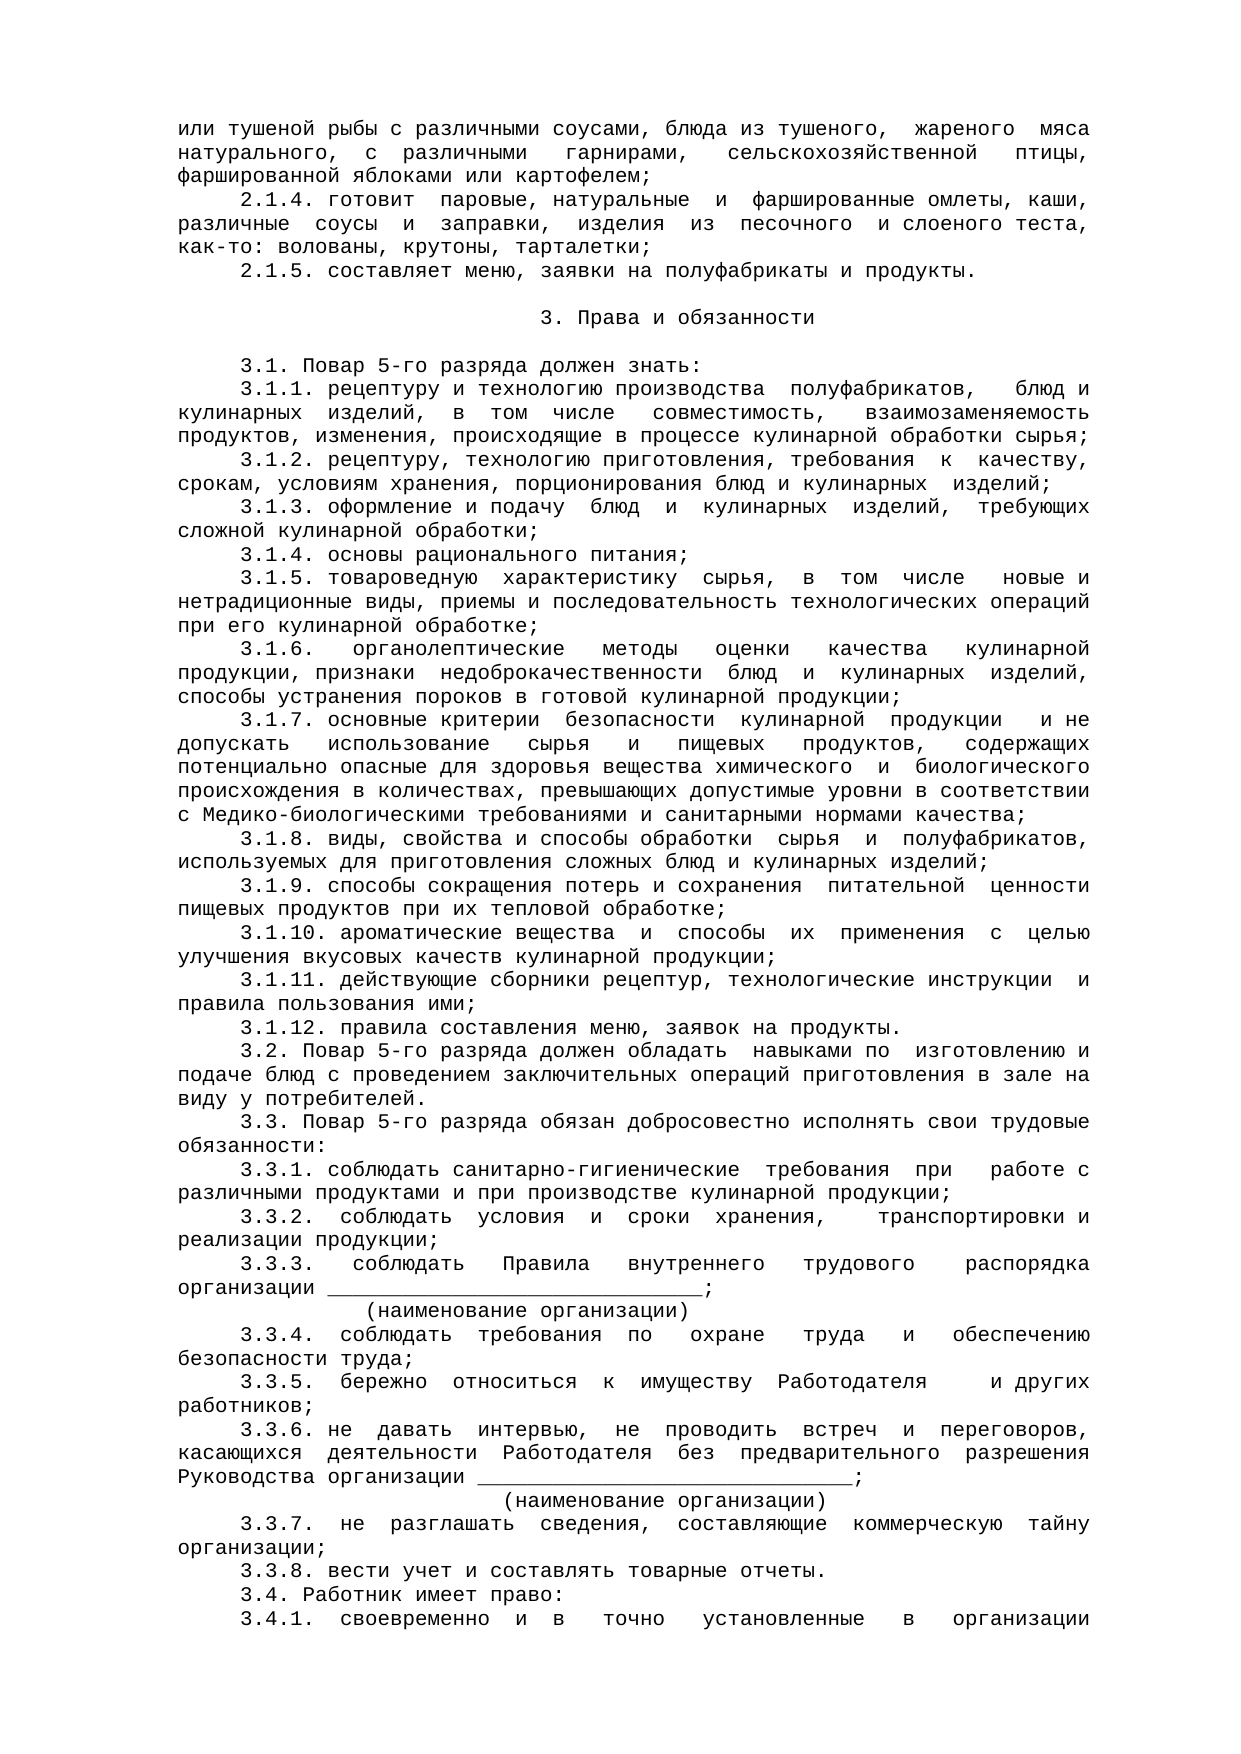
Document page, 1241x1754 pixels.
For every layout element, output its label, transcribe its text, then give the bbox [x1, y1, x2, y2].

text 3.3.8. вести учет и составлять товарные отчеты. [177, 1561, 1152, 1584]
text 3.3.3. соблюдать Правила внутреннего трудового распорядка [177, 1253, 1152, 1277]
text потенциально опасные для здоровья вещества химического и биологического [177, 757, 1152, 780]
text безопасности труда; [177, 1348, 1152, 1371]
text 3.1.8. виды, свойства и способы обработки сырья и полуфабрикатов, [177, 827, 1152, 851]
text 3.3.4. соблюдать требования по охране труда и обеспечению [177, 1324, 1152, 1348]
text 3.1.2. рецептуру, технологию приготовления, требования к качеству, [177, 449, 1152, 473]
text 3.2. Повар 5-го разряда должен обладать навыками по изготовлению и [177, 1040, 1152, 1064]
text улучшения вкусовых качеств кулинарной продукции; [177, 946, 1152, 969]
text 3.1.6. органолептические методы оценки качества кулинарной [177, 638, 1152, 662]
text (наименование организации) [177, 1300, 1152, 1324]
text 3.1.11. действующие сборники рецептур, технологические инструкции и [177, 969, 1152, 993]
text работников; [177, 1395, 1152, 1419]
text касающихся деятельности Работодателя без предварительного разрешения [177, 1442, 1152, 1466]
text срокам, условиям хранения, порционирования блюд и кулинарных изделий; [177, 473, 1152, 496]
text обязанности: [177, 1135, 1152, 1158]
text организации; [177, 1537, 1152, 1561]
text 3. Права и обязанности [177, 307, 1152, 331]
text происхождения в количествах, превышающих допустимые уровни в соответствии [177, 780, 1152, 804]
text способы устранения пороков в готовой кулинарной продукции; [177, 686, 1152, 709]
text кулинарных изделий, в том числе совместимость, взаимозаменяемость [177, 402, 1152, 426]
text при его кулинарной обработке; [177, 615, 1152, 638]
text различные соусы и заправки, изделия из песочного и слоеного теста, [177, 213, 1152, 236]
text правила пользования ими; [177, 993, 1152, 1017]
text организации ______________________________; [177, 1277, 1152, 1300]
text 3.1.10. ароматические вещества и способы их применения с целью [177, 922, 1152, 946]
text различными продуктами и при производстве кулинарной продукции; [177, 1182, 1152, 1206]
text как-то: волованы, крутоны, тарталетки; [177, 236, 1152, 260]
text виду у потребителей. [177, 1088, 1152, 1111]
text или тушеной рыбы с различными соусами, блюда из тушеного, жареного мяса [177, 118, 1152, 142]
text реализации продукции; [177, 1229, 1152, 1253]
text 3.3.6. не давать интервью, не проводить встреч и переговоров, [177, 1419, 1152, 1442]
text 3.3.2. соблюдать условия и сроки хранения, транспортировки и [177, 1206, 1152, 1229]
text подаче блюд с проведением заключительных операций приготовления в зале на [177, 1064, 1152, 1088]
text 3.3.1. соблюдать санитарно-гигиенические требования при работе с [177, 1158, 1152, 1182]
text 3.1.7. основные критерии безопасности кулинарной продукции и не [177, 709, 1152, 733]
text натурального, с различными гарнирами, сельскохозяйственной птицы, [177, 142, 1152, 165]
text используемых для приготовления сложных блюд и кулинарных изделий; [177, 851, 1152, 875]
text с Медико-биологическими требованиями и санитарными нормами качества; [177, 804, 1152, 827]
text допускать использование сырья и пищевых продуктов, содержащих [177, 733, 1152, 757]
text 3.3. Повар 5-го разряда обязан добросовестно исполнять свои трудовые [177, 1111, 1152, 1135]
text Руководства организации ______________________________; [177, 1466, 1152, 1489]
text 3.1.1. рецептуру и технологию производства полуфабрикатов, блюд и [177, 378, 1152, 402]
text сложной кулинарной обработки; [177, 520, 1152, 544]
text нетрадиционные виды, приемы и последовательность технологических операций [177, 591, 1152, 615]
text продуктов, изменения, происходящие в процессе кулинарной обработки сырья; [177, 426, 1152, 449]
text 2.1.5. составляет меню, заявки на полуфабрикаты и продукты. [177, 260, 1152, 284]
text 3.1.4. основы рационального питания; [177, 544, 1152, 567]
text пищевых продуктов при их тепловой обработке; [177, 898, 1152, 922]
text 3.1.12. правила составления меню, заявок на продукты. [177, 1017, 1152, 1040]
text 3.1.5. товароведную характеристику сырья, в том числе новые и [177, 567, 1152, 591]
text 3.3.5. бережно относиться к имуществу Работодателя и других [177, 1371, 1152, 1395]
text продукции, признаки недоброкачественности блюд и кулинарных изделий, [177, 662, 1152, 686]
text 3.1. Повар 5-го разряда должен знать: [177, 354, 1152, 378]
text 3.1.3. оформление и подачу блюд и кулинарных изделий, требующих [177, 496, 1152, 520]
text 3.4. Работник имеет право: [177, 1584, 1152, 1608]
text фаршированной яблоками или картофелем; [177, 165, 1152, 189]
text 3.4.1. своевременно и в точно установленные в организации [177, 1608, 1152, 1631]
text 2.1.4. готовит паровые, натуральные и фаршированные омлеты, каши, [177, 189, 1152, 213]
text 3.1.9. способы сокращения потерь и сохранения питательной ценности [177, 875, 1152, 898]
text (наименование организации) [177, 1489, 1152, 1513]
text 3.3.7. не разглашать сведения, составляющие коммерческую тайну [177, 1513, 1152, 1537]
